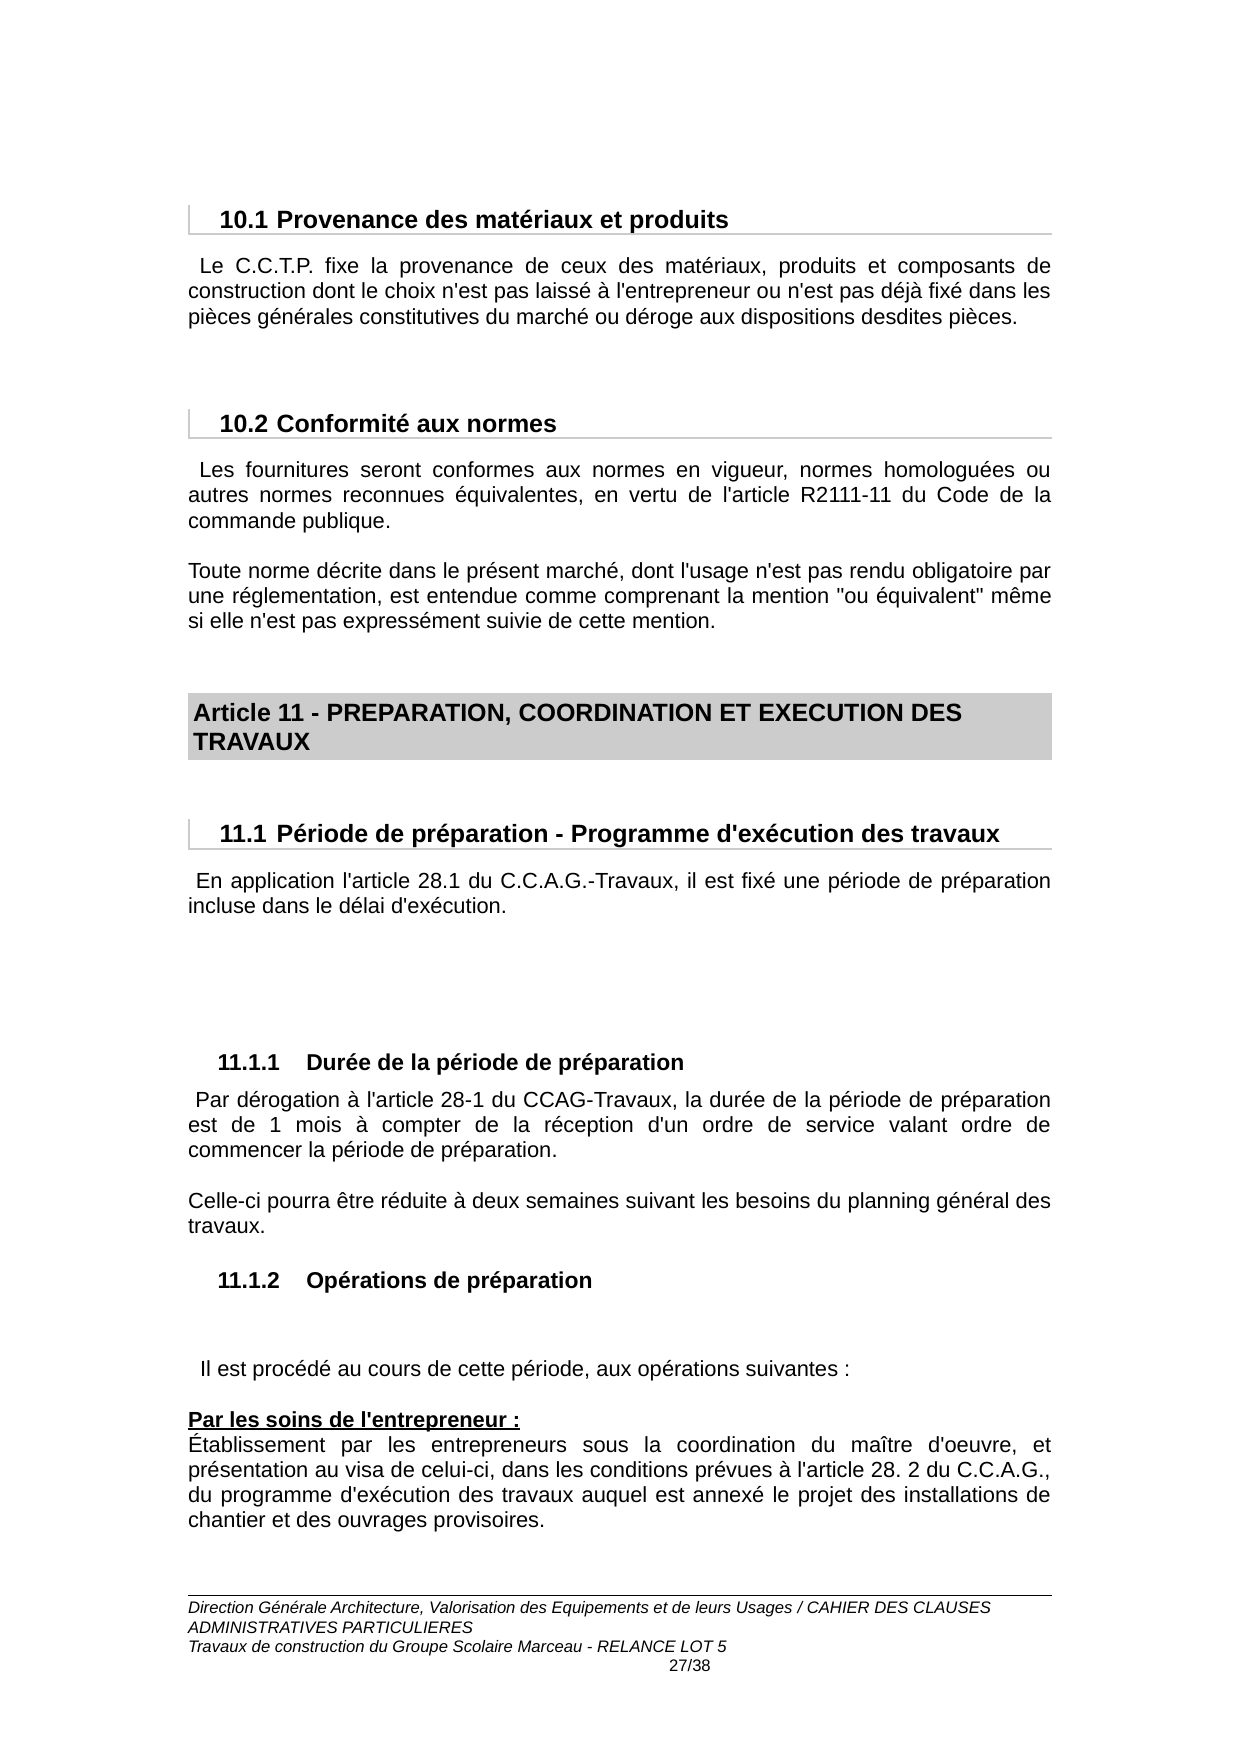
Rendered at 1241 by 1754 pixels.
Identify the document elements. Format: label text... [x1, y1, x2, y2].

subtitle Provenance des matériaux et produits [188, 204, 1052, 233]
text Celle-ci pourra être réduite à deux semaines suivant les besoins du planning général des travaux. [188, 1188, 1052, 1238]
text Le C.C.T.P. fixe la provenance de ceux des matériaux, produits et composants de construction dont le choix n'est pas laissé à l'entrepreneur ou n'est pas déjà fixé dans les pièces générales constitutives du marché ou déroge aux dispositions desdites pièces. [188, 253, 1052, 329]
subtitle Durée de la période de préparation [188, 1049, 1052, 1075]
text Toute norme décrite dans le présent marché, dont l'usage n'est pas rendu obligatoire par une réglementation, est entendue comme comprenant la mention "ou équivalent" même si elle n'est pas expressément suivie de cette mention. [188, 558, 1052, 634]
subtitle Période de préparation - Programme d'exécution des travaux [190, 819, 1052, 848]
text Il est procédé au cours de cette période, aux opérations suivantes : [188, 1356, 1052, 1381]
text Par dérogation à l'article 28-1 du CCAG-Travaux, la durée de la période de préparation est de 1 mois à compter de la réception d'un ordre de service valant ordre de commencer la période de préparation. [188, 1087, 1052, 1162]
subtitle Conformité aux normes [190, 409, 1052, 437]
text Établissement par les entrepreneurs sous la coordination du maître d'oeuvre, et présentation au visa de celui-ci, dans les conditions prévues à l'article 28. 2 du C.C.A.G., du programme d'exécution des travaux auquel est annexé le projet des installations de chantier et des ouvrages provisoires. [188, 1432, 1052, 1532]
subtitle PREPARATION, COORDINATION ET EXECUTION DES TRAVAUX [190, 695, 1050, 758]
text Par les soins de l'entrepreneur : [188, 1406, 1052, 1432]
subtitle Opérations de préparation [188, 1267, 1052, 1294]
text En application l'article 28.1 du C.C.A.G.-Travaux, il est fixé une période de préparation incluse dans le délai d'exécution. [188, 868, 1052, 918]
text Les fournitures seront conformes aux normes en vigueur, normes homologuées ou autres normes reconnues équivalentes, en vertu de l'article R2111-11 du Code de la commande publique. [188, 457, 1052, 533]
